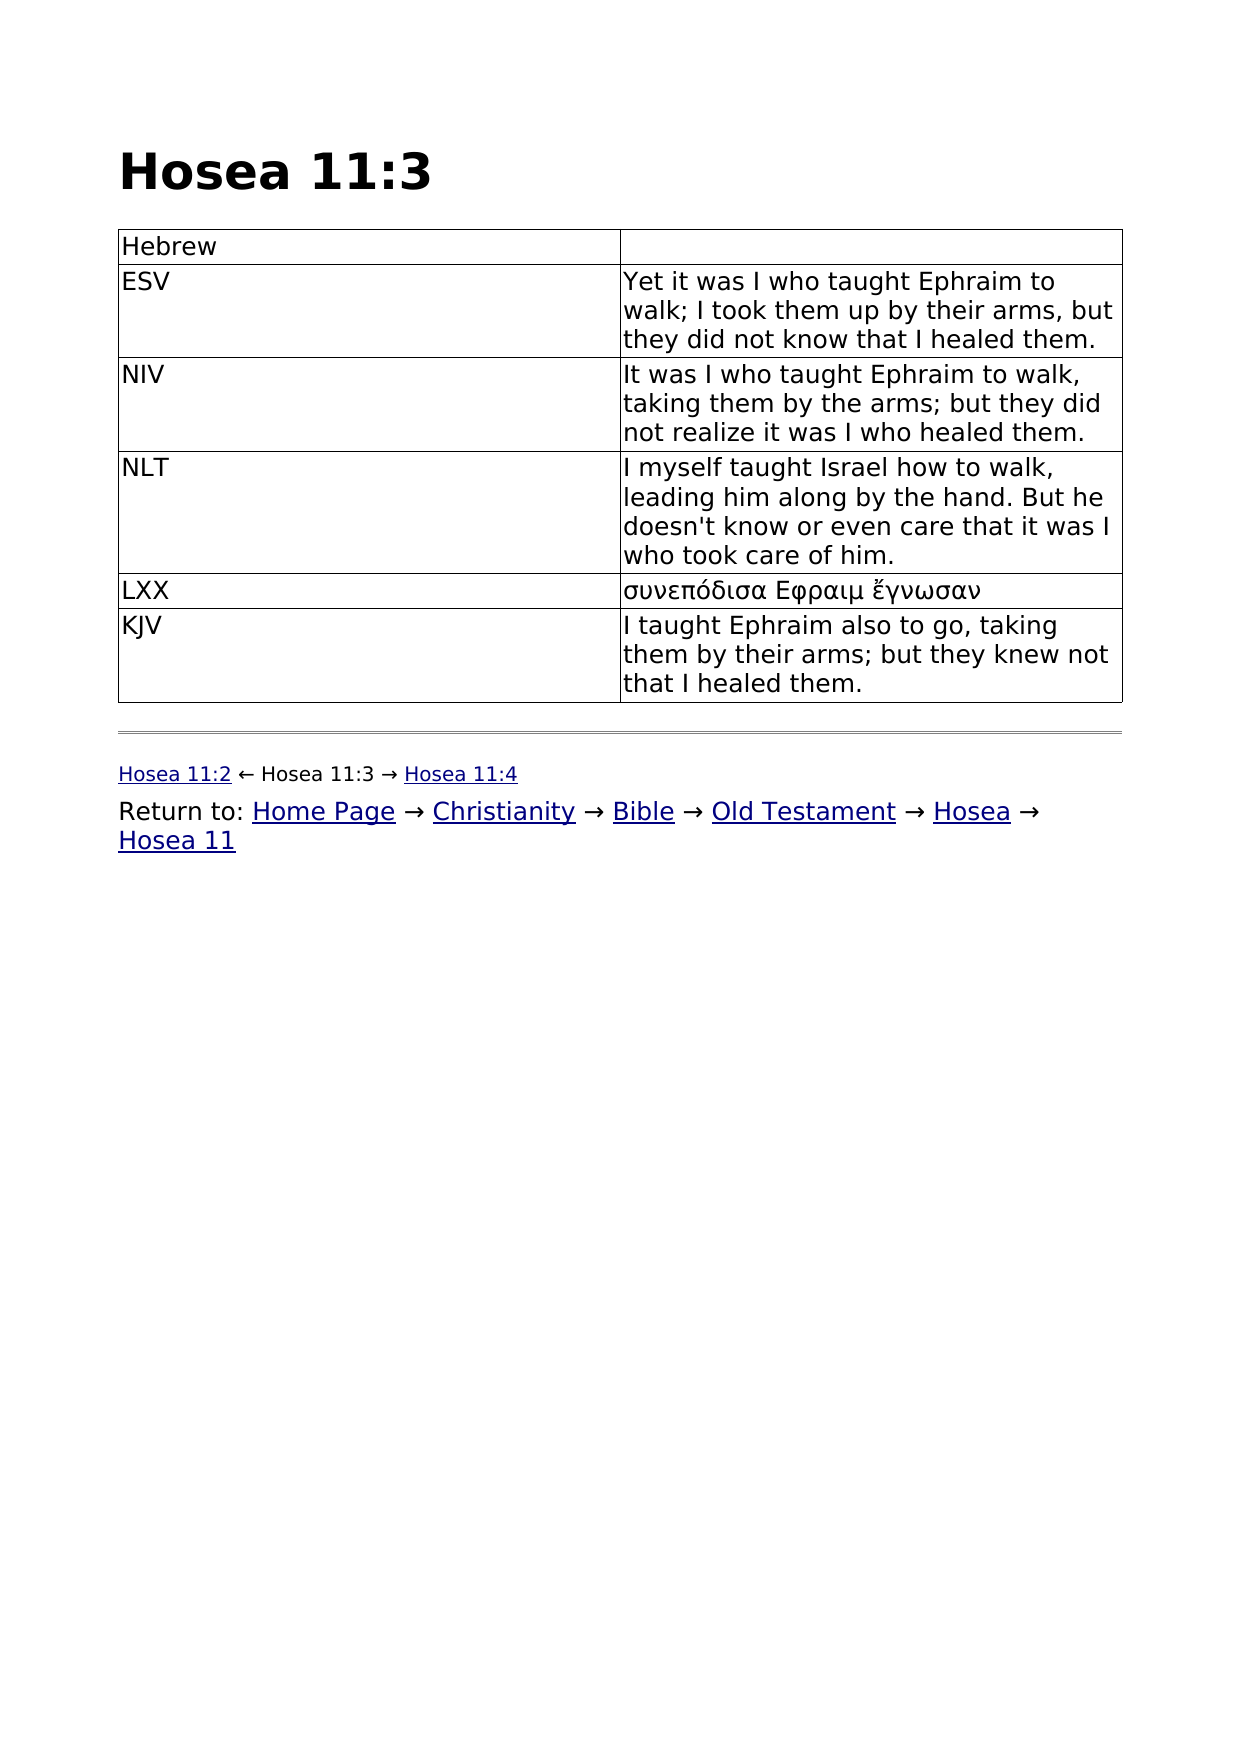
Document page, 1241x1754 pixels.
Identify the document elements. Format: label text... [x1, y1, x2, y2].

table_cell It was I who taught Ephraim to walk, taking them by the arms; but they did not realize it was I who healed them. [621, 358, 1122, 451]
subtitle Hosea 11:3 [118, 143, 1122, 201]
text Hosea 11:2 ← Hosea 11:3 → Hosea 11:4 [118, 763, 1122, 797]
table_cell I myself taught Israel how to walk, leading him along by the hand. But he doesn't know or even care that it was I who took care of him. [621, 452, 1122, 573]
table_cell ESV [119, 265, 620, 357]
table_cell I taught Ephraim also to go, taking them by their arms; but they knew not that I healed them. [621, 609, 1122, 702]
table_cell NLT [119, 452, 620, 573]
table_header Hebrew [119, 230, 620, 264]
table_header [621, 230, 1122, 264]
text Return to: Home Page → Christianity → Bible → Old Testament → Hosea → Hosea 11 [118, 797, 1122, 855]
table_cell LXX [119, 574, 620, 608]
table_cell KJV [119, 609, 620, 702]
table_cell συνεπόδισα Εφραιμ ἔγνωσαν [621, 574, 1122, 608]
table_cell Yet it was I who taught Ephraim to walk; I took them up by their arms, but they did not know that I healed them. [621, 265, 1122, 357]
table_cell NIV [119, 358, 620, 451]
